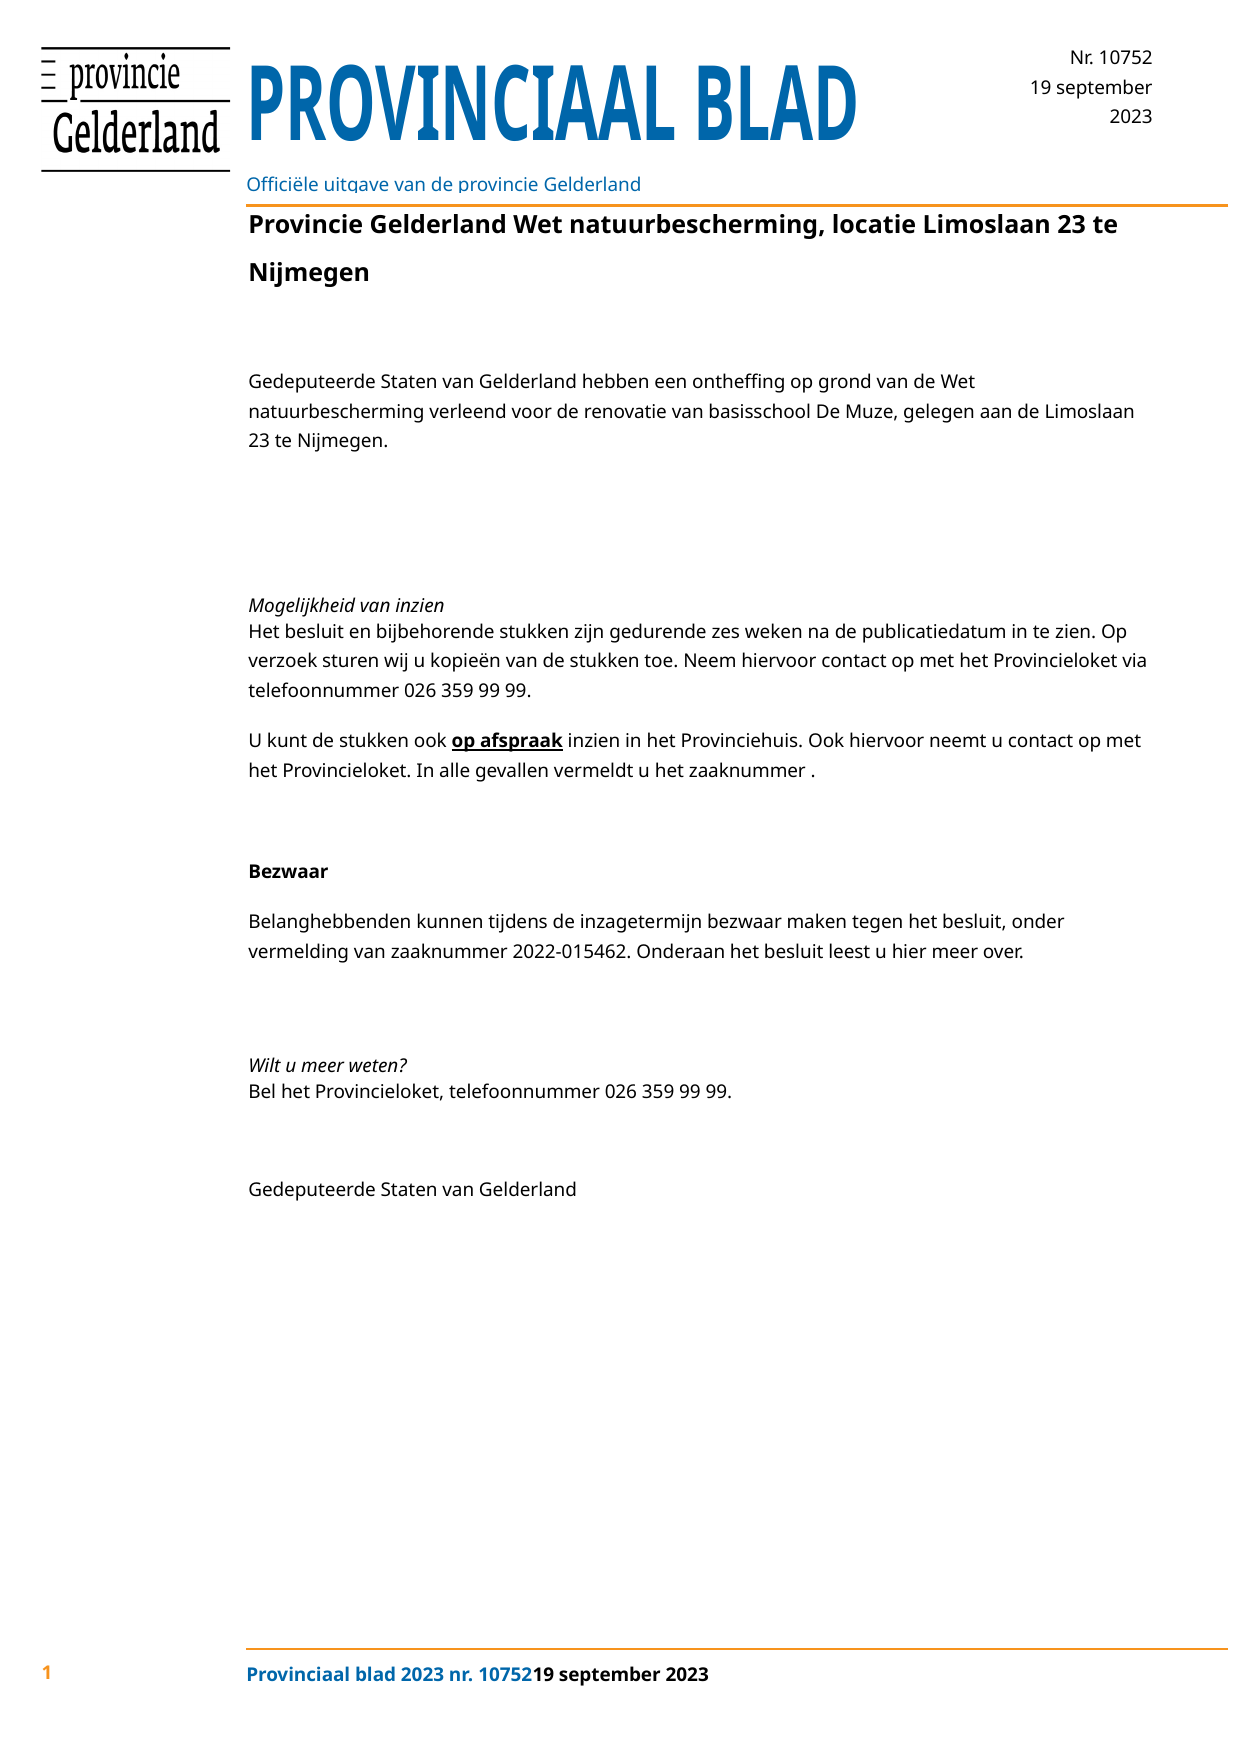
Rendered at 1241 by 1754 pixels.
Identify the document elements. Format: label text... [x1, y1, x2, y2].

text Het besluit en bijbehorende stukken zijn gedurende zes weken na de publicatiedatum in te zien. Op verzoek sturen wij u kopieën van de stukken toe. Neem hiervoor contact op met het Provincieloket via telefoonnummer 026 359 99 99. [248, 618, 1152, 703]
picture [41, 47, 231, 172]
text Gedeputeerde Staten van Gelderland [248, 1176, 1152, 1202]
text Bel het Provincieloket, telefoonnummer 026 359 99 99. [248, 1078, 1152, 1104]
text Belanghebbenden kunnen tijdens de inzagetermijn bezwaar maken tegen het besluit, onder vermelding van zaaknummer 2022-015462. Onderaan het besluit leest u hier meer over. [248, 908, 1152, 964]
text Mogelijkheid van inzien [248, 592, 1152, 618]
text U kunt de stukken ook op afspraak inzien in het Provinciehuis. Ook hiervoor neemt u contact op met het Provincieloket. In alle gevallen vermeldt u het zaaknummer . [248, 728, 1152, 783]
text Bezwaar [248, 858, 1152, 884]
text Gedeputeerde Staten van Gelderland hebben een ontheffing op grond van de Wet natuurbescherming verleend voor de renovatie van basisschool De Muze, gelegen aan de Limoslaan 23 te Nijmegen. [248, 368, 1152, 453]
text Provincie Gelderland Wet natuurbescherming, locatie Limoslaan 23 te Nijmegen [248, 207, 1152, 288]
text Wilt u meer weten? [248, 1052, 1152, 1078]
